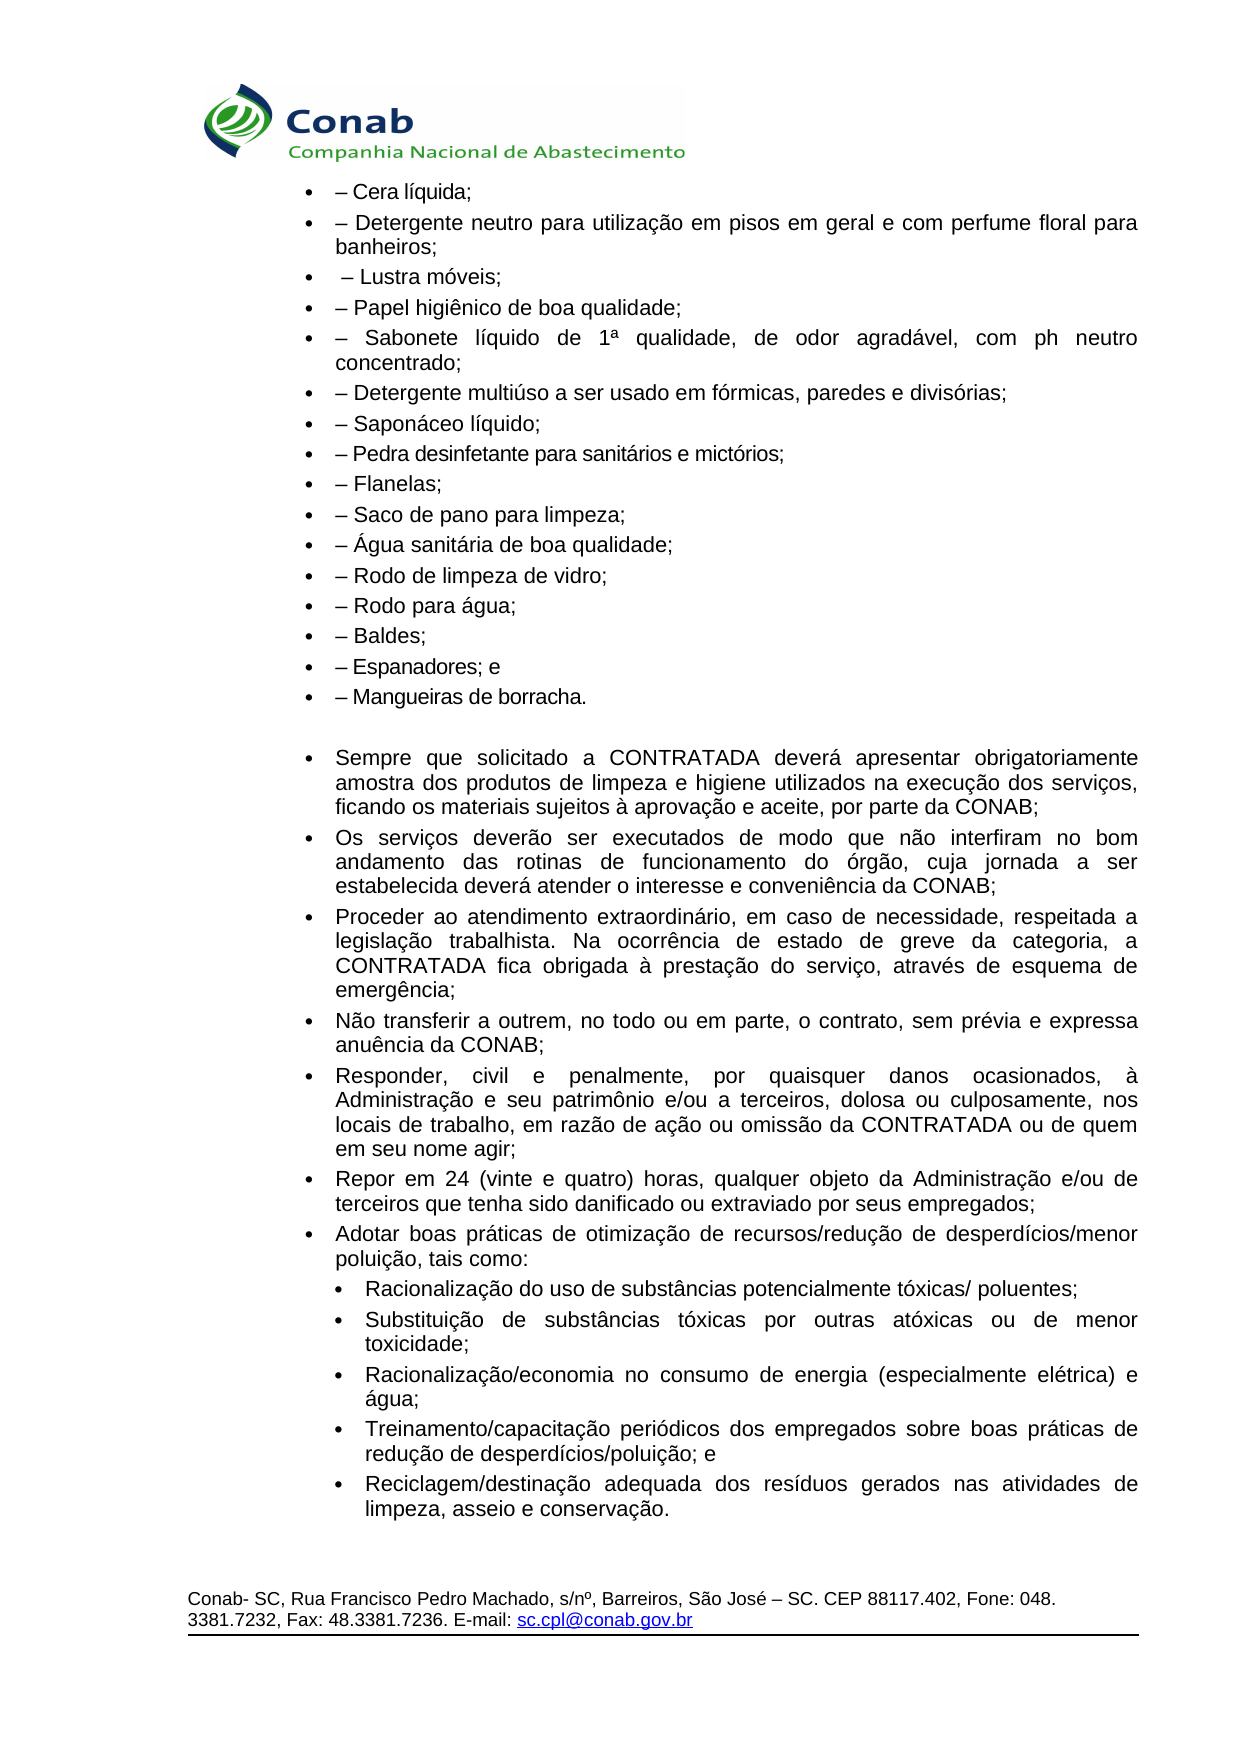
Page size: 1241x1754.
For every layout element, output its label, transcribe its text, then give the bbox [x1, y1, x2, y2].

list Os serviços deverão ser executados de modo que não interfiram no bom andamento das rotinas de funcionamento do órgão, cuja jornada a ser estabelecida deverá atender o interesse e conveniência da CONAB; [306, 825, 1139, 898]
list – Pedra desinfetante para sanitários e mictórios; [306, 442, 1139, 466]
list – Rodo de limpeza de vidro; [306, 563, 1139, 588]
list – Baldes; [306, 624, 1139, 648]
list – Cera líquida; [306, 180, 1139, 204]
list – Mangueiras de borracha. [306, 685, 1139, 709]
picture [204, 84, 685, 162]
list Sempre que solicitado a CONTRATADA deverá apresentar obrigatoriamente amostra dos produtos de limpeza e higiene utilizados na execução dos serviços, ficando os materiais sujeitos à aprovação e aceite, por parte da CONAB; [306, 746, 1139, 819]
list Não transferir a outrem, no todo ou em parte, o contrato, sem prévia e expressa anuência da CONAB; [306, 1008, 1139, 1057]
list – Flanelas; [306, 472, 1139, 496]
list Racionalização do uso de substâncias potencialmente tóxicas/ poluentes; [335, 1277, 1139, 1301]
list – Espanadores; e [306, 654, 1139, 679]
list – Papel higiênico de boa qualidade; [306, 295, 1139, 320]
list – Rodo para água; [306, 594, 1139, 618]
list – Saco de pano para limpeza; [306, 502, 1139, 527]
list Repor em 24 (vinte e quatro) horas, qualquer objeto da Administração e/ou de terceiros que tenha sido danificado ou extraviado por seus empregados; [306, 1167, 1139, 1216]
list Treinamento/capacitação periódicos dos empregados sobre boas práticas de redução de desperdícios/poluição; e [335, 1417, 1139, 1466]
list Proceder ao atendimento extraordinário, em caso de necessidade, respeitada a legislação trabalhista. Na ocorrência de estado de greve da categoria, a CONTRATADA fica obrigada à prestação do serviço, através de esquema de emergência; [306, 904, 1139, 1002]
list – Saponáceo líquido; [306, 411, 1139, 436]
list Reciclagem/destinação adequada dos resíduos gerados nas atividades de limpeza, asseio e conservação. [335, 1472, 1139, 1521]
list – Detergente multiúso a ser usado em fórmicas, paredes e divisórias; [306, 381, 1139, 405]
list – Lustra móveis; [306, 265, 1139, 289]
list – Sabonete líquido de 1ª qualidade, de odor agradável, com ph neutro concentrado; [306, 326, 1139, 375]
list Responder, civil e penalmente, por quaisquer danos ocasionados, à Administração e seu patrimônio e/ou a terceiros, dolosa ou culposamente, nos locais de trabalho, em razão de ação ou omissão da CONTRATADA ou de quem em seu nome agir; [306, 1063, 1139, 1161]
list – Detergente neutro para utilização em pisos em geral e com perfume floral para banheiros; [306, 210, 1139, 259]
list Substituição de substâncias tóxicas por outras atóxicas ou de menor toxicidade; [335, 1307, 1139, 1356]
list Adotar boas práticas de otimização de recursos/redução de desperdícios/menor poluição, tais como: [306, 1222, 1139, 1271]
list – Água sanitária de boa qualidade; [306, 533, 1139, 557]
list Racionalização/economia no consumo de energia (especialmente elétrica) e água; [335, 1362, 1139, 1411]
